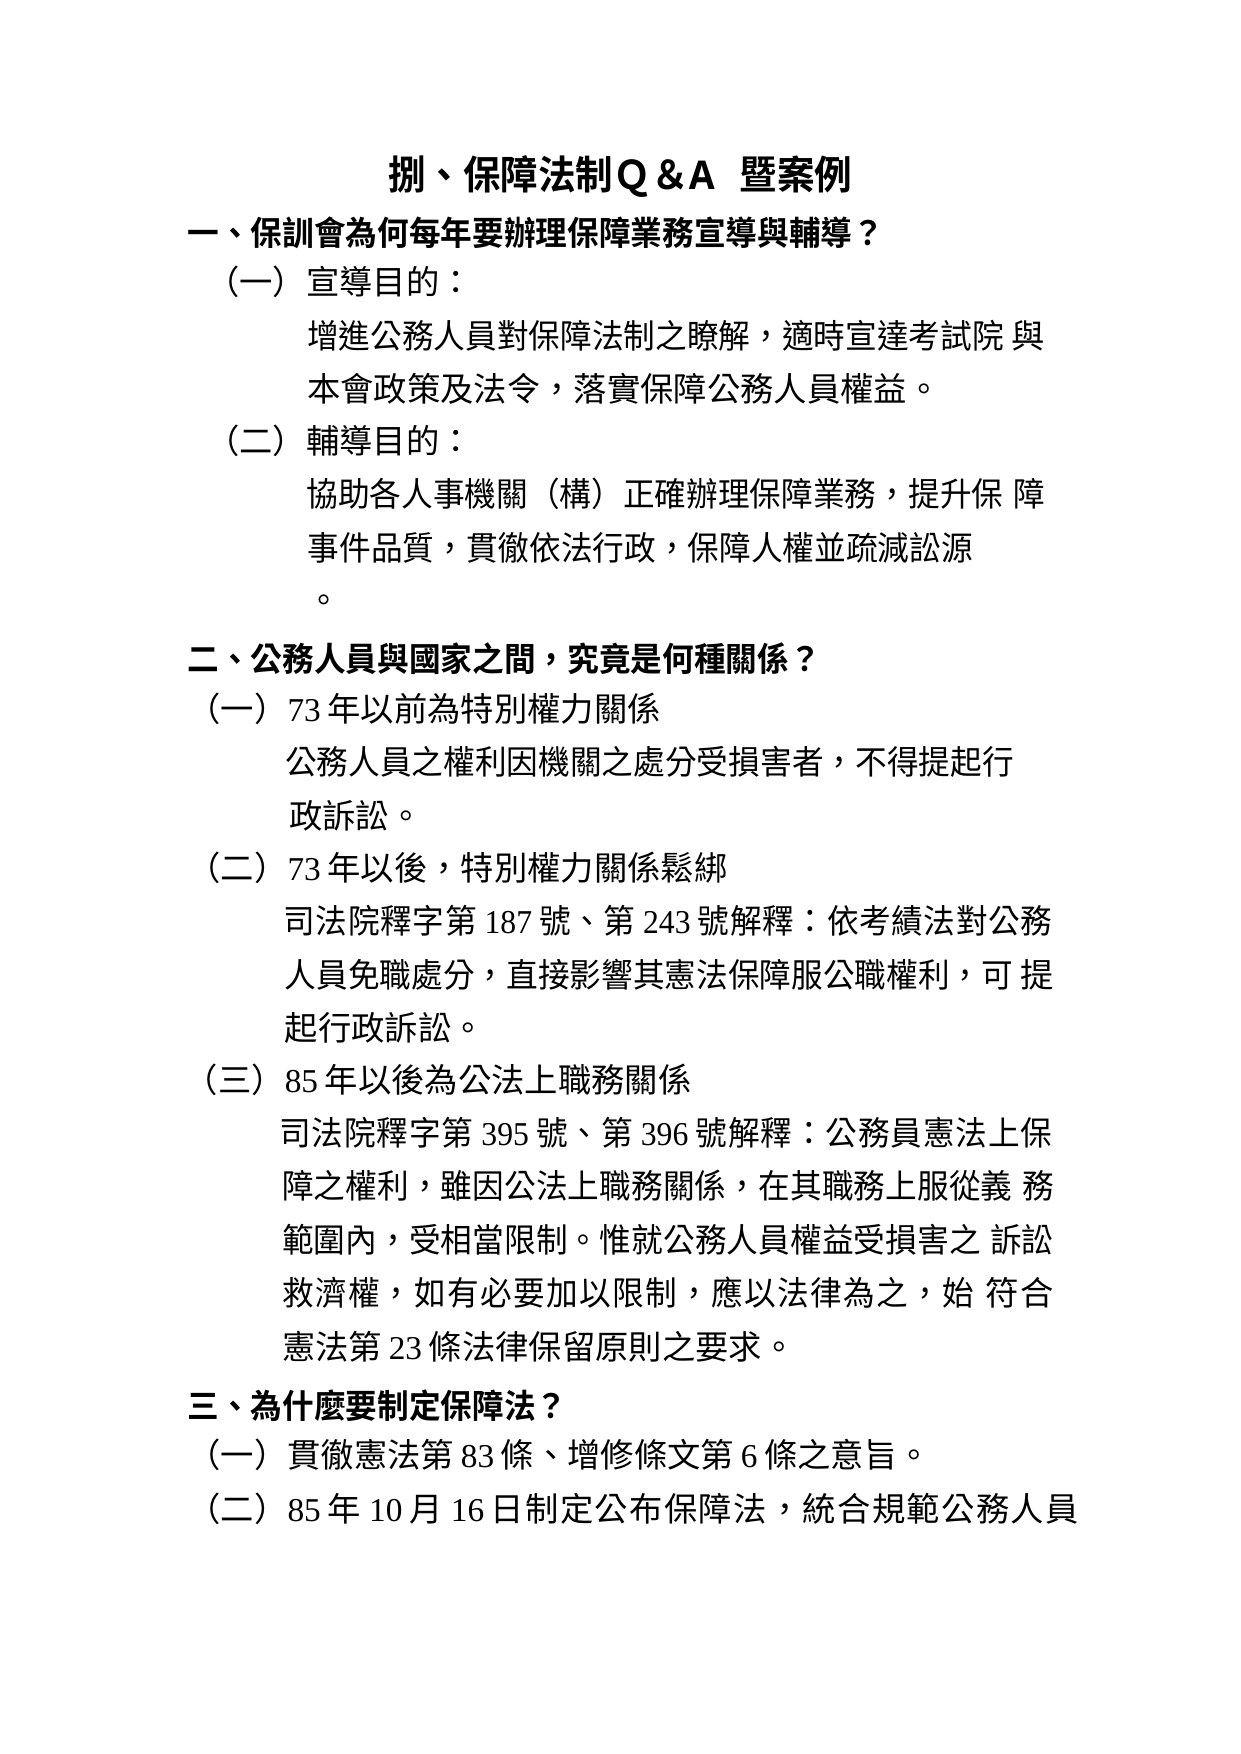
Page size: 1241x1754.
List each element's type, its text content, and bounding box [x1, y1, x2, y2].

text （二）85年10月16日制定公布保障法，統合規範公務人員 [187, 1483, 1163, 1531]
text 司法院釋字第395號、第396號解釋：公務員憲法上保 障之權利，雖因公法上職務關係，在其職務上服從義 務範圍內，受相當限制。惟就公務人員權益受損害之 訴訟救濟權，如有必要加以限制，應以法律為之，始 符合憲法第23條法律保留原則之要求。 [279, 1107, 1053, 1369]
text （一）貫徹憲法第83條、增修條文第6條之意旨。 [187, 1429, 1163, 1477]
text （二）輔導目的： [206, 416, 1163, 462]
text 司法院釋字第187號、第243號解釋：依考績法對公務 人員免職處分，直接影響其憲法保障服公職權利，可 提起行政訴訟。 [283, 895, 1053, 1050]
text 公務人員之權利因機關之處分受損害者，不得提起行 政訴訟。 [285, 736, 1053, 838]
text （三）85年以後為公法上職務關係 [184, 1055, 1163, 1101]
text 增進公務人員對保障法制之瞭解，適時宣達考試院 與本會政策及法令，落實保障公務人員權益。 [307, 309, 1053, 411]
text （二）73年以後，特別權力關係鬆綁 [187, 843, 1163, 889]
subtitle 捌、保障法制Ｑ＆A 暨案例 [186, 142, 1054, 201]
subtitle 一、保訓會為何每年要辦理保障業務宣導與輔導？ [187, 206, 1163, 254]
text （一）73年以前為特別權力關係 [187, 682, 1163, 731]
text 。 [308, 575, 1163, 621]
subtitle 二、公務人員與國家之間，究竟是何種關係？ [187, 633, 1163, 681]
text （一）宣導目的： [206, 256, 1163, 304]
subtitle 三、為什麼要制定保障法？ [187, 1380, 1163, 1428]
text 協助各人事機關（構）正確辦理保障業務，提升保 障事件品質，貫徹依法行政，保障人權並疏減訟源 [306, 468, 1053, 570]
